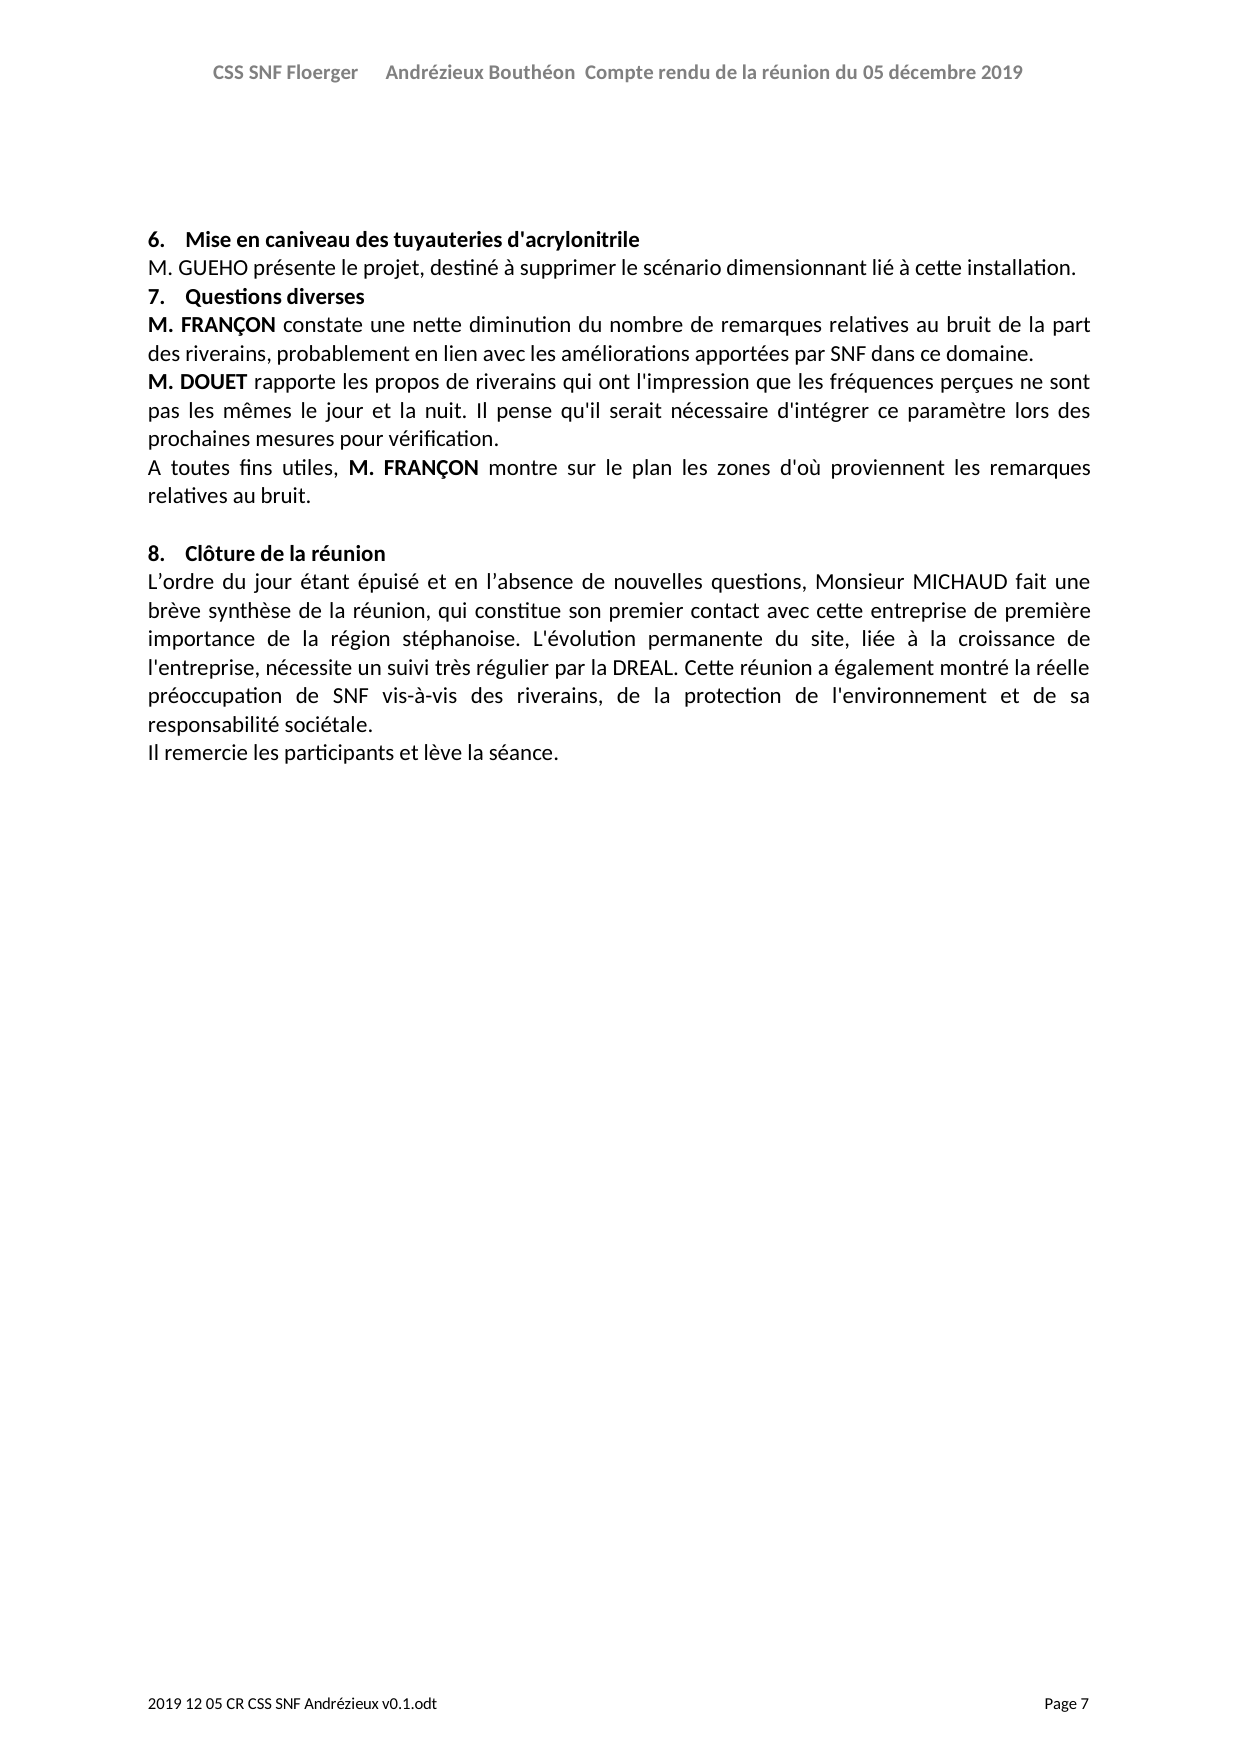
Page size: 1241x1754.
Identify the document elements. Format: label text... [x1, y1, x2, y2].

text M. FRANÇON constate une nette diminution du nombre de remarques relatives au bruit de la part des riverains, probablement en lien avec les améliorations apportées par SNF dans ce domaine. [148, 310, 1092, 367]
subtitle Clôture de la réunion [148, 538, 1092, 567]
text M. GUEHO présente le projet, destiné à supprimer le scénario dimensionnant lié à cette installation. [148, 253, 1092, 282]
text M. DOUET rapporte les propos de riverains qui ont l'impression que les fréquences perçues ne sont pas les mêmes le jour et la nuit. Il pense qu'il serait nécessaire d'intégrer ce paramètre lors des prochaines mesures pour vérification. [148, 367, 1092, 453]
text A toutes fins utiles, M. FRANÇON montre sur le plan les zones d'où proviennent les remarques relatives au bruit. [148, 453, 1092, 510]
text Il remercie les participants et lève la séance. [148, 738, 1092, 767]
subtitle Questions diverses [148, 282, 1092, 310]
text L’ordre du jour étant épuisé et en l’absence de nouvelles questions, Monsieur MICHAUD fait une brève synthèse de la réunion, qui constitue son premier contact avec cette entreprise de première importance de la région stéphanoise. L'évolution permanente du site, liée à la croissance de l'entreprise, nécessite un suivi très régulier par la DREAL. Cette réunion a également montré la réelle préoccupation de SNF vis-à-vis des riverains, de la protection de l'environnement et de sa responsabilité sociétale. [148, 567, 1092, 738]
subtitle Mise en caniveau des tuyauteries d'acrylonitrile [148, 224, 1092, 253]
